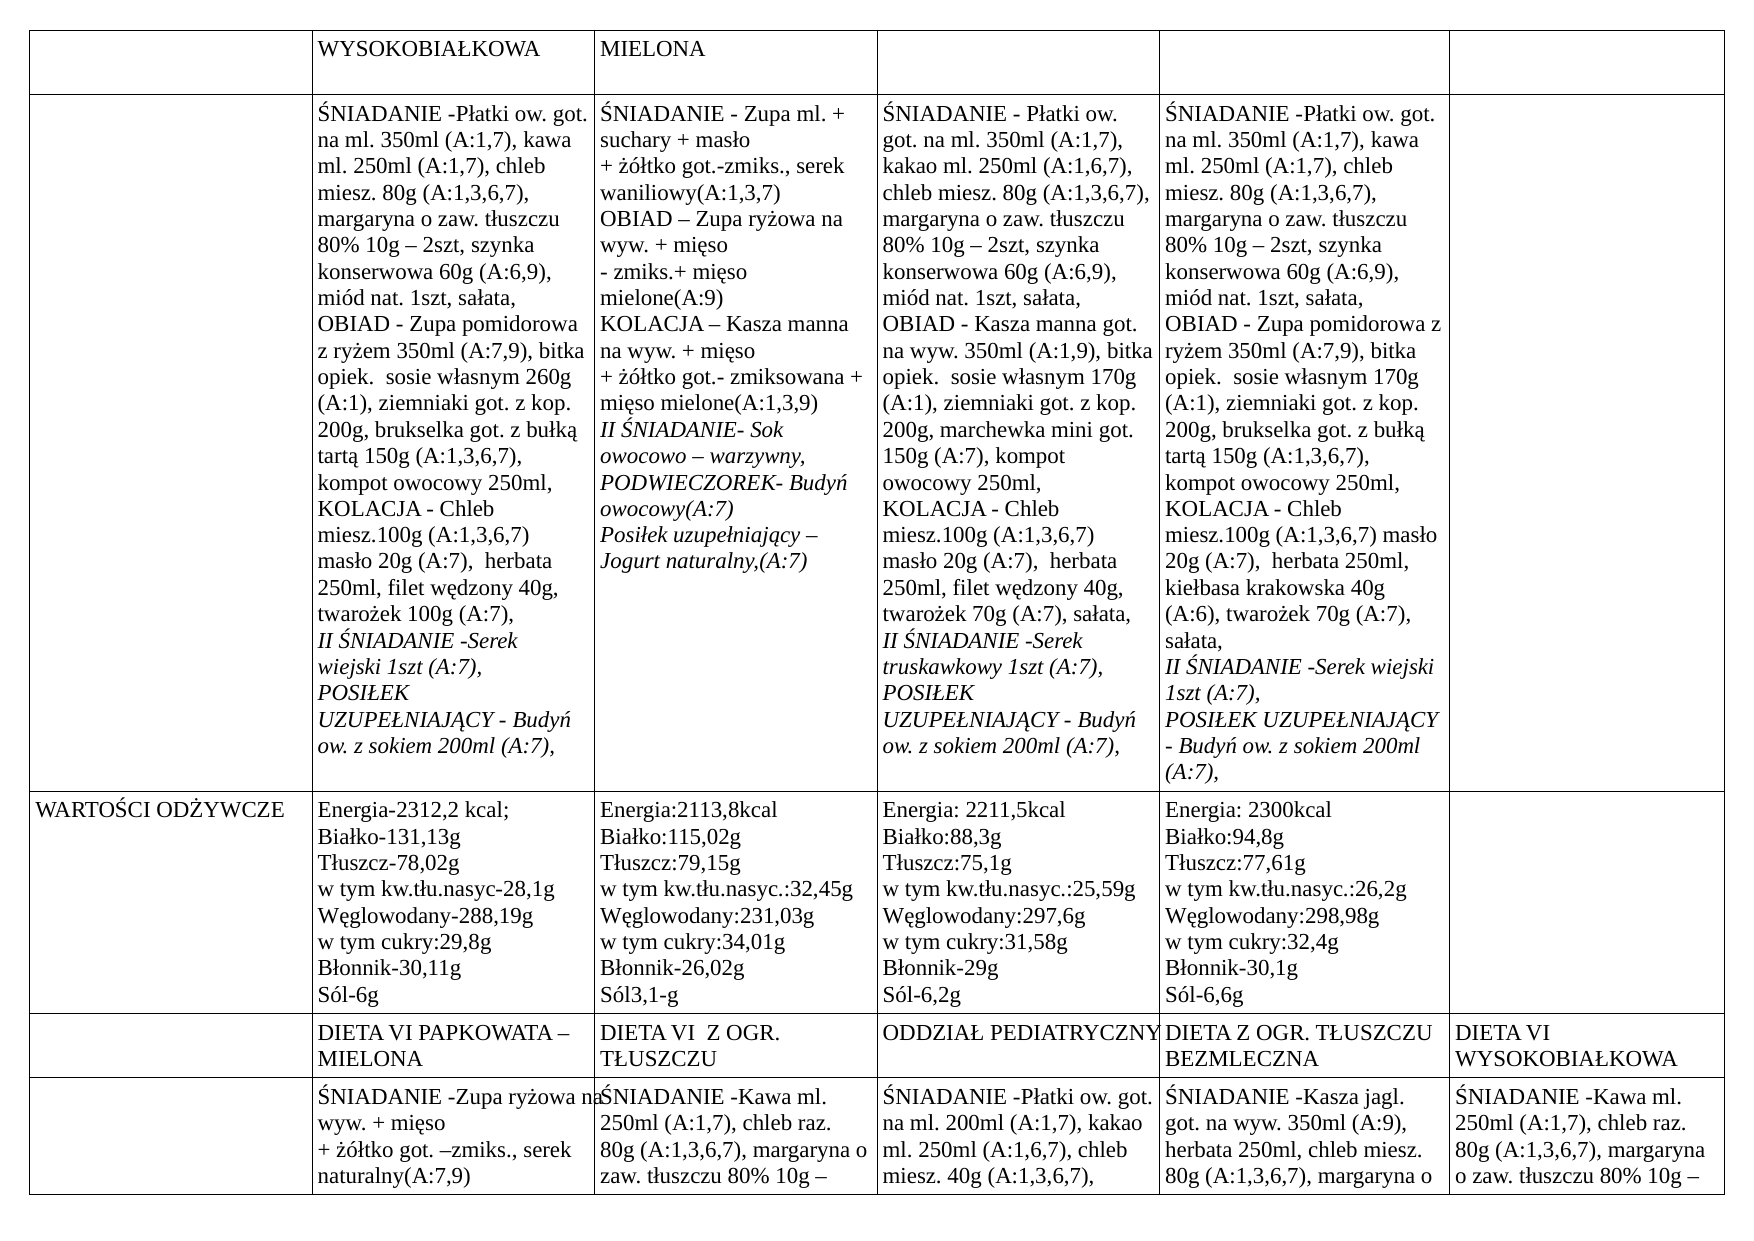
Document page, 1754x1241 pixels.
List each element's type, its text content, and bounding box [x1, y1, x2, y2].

table_cell ŚNIADANIE -Kawa ml. 250ml (A:1,7), chleb raz. 80g (A:1,3,6,7), margaryna o zaw. tłuszczu 80% 10g – [1450, 1078, 1724, 1194]
table_cell ŚNIADANIE - Płatki ow. got. na ml. 350ml (A:1,7), kakao ml. 250ml (A:1,6,7), chleb miesz. 80g (A:1,3,6,7), margaryna o zaw. tłuszczu 80% 10g – 2szt, szynka konserwowa 60g (A:6,9), miód nat. 1szt, sałata, OBIAD - Kasza manna got. na wyw. 350ml (A:1,9), bitka opiek. sosie własnym 170g (A:1), ziemniaki got. z kop. 200g, marchewka mini got. 150g (A:7), kompot owocowy 250ml, KOLACJA - Chleb miesz.100g (A:1,3,6,7) masło 20g (A:7), herbata 250ml, filet wędzony 40g, twarożek 70g (A:7), sałata, II ŚNIADANIE -Serek truskawkowy 1szt (A:7), POSIŁEK UZUPEŁNIAJĄCY - Budyń ow. z sokiem 200ml (A:7), [878, 95, 1159, 791]
table_cell WYSOKOBIAŁKOWA [313, 31, 594, 94]
table_cell [1450, 792, 1724, 1013]
table_cell [30, 31, 312, 94]
table_cell Energia: 2211,5kcal Białko:88,3g Tłuszcz:75,1g w tym kw.tłu.nasyc.:25,59g Węglowodany:297,6g w tym cukry:31,58g Błonnik-29g Sól-6,2g [878, 792, 1159, 1013]
table_cell [1450, 95, 1724, 791]
table_cell [1160, 31, 1449, 94]
table_cell Energia:2113,8kcal Białko:115,02g Tłuszcz:79,15g w tym kw.tłu.nasyc.:32,45g Węglowodany:231,03g w tym cukry:34,01g Błonnik-26,02g Sól3,1-g [595, 792, 877, 1013]
table_cell Energia-2312,2 kcal; Białko-131,13g Tłuszcz-78,02g w tym kw.tłu.nasyc-28,1g Węglowodany-288,19g w tym cukry:29,8g Błonnik-30,11g Sól-6g [313, 792, 594, 1013]
table_cell ODDZIAŁ PEDIATRYCZNY [878, 1014, 1159, 1077]
table_cell ŚNIADANIE -Płatki ow. got. na ml. 200ml (A:1,7), kakao ml. 250ml (A:1,6,7), chleb miesz. 40g (A:1,3,6,7), [878, 1078, 1159, 1194]
table_cell [30, 95, 312, 791]
table_cell Energia: 2300kcal Białko:94,8g Tłuszcz:77,61g w tym kw.tłu.nasyc.:26,2g Węglowodany:298,98g w tym cukry:32,4g Błonnik-30,1g Sól-6,6g [1160, 792, 1449, 1013]
table_cell ŚNIADANIE -Kawa ml. 250ml (A:1,7), chleb raz. 80g (A:1,3,6,7), margaryna o zaw. tłuszczu 80% 10g – 1szt, szynka konserwowa 60g (A:6,9), sałata, OBIAD - Kasza manna got. na wyw. 350ml (A:1,9), potrawka ze schabu 170g (A:1,7,9), ziemniaki got. z kop. 200g, marchewka mini got. 150g (A:7), kompot owocowy b/c 250ml, KOLACJA - Chleb miesz.100g (A:1,3,6,7) masło 10g (A:7), herbata 250ml, filet wędzony 40g, twarożek 70g (A:7), II ŚNIADANIE -Jabłko pieczone 1szt, PODWIECZOREK – Jogurt naturalny 1szt (A:7), POSIŁEK UZUPEŁNIAJĄCY - Sok pomidorowy 1szt, [595, 1078, 877, 1194]
table_cell ŚNIADANIE -Płatki ow. got. na ml. 350ml (A:1,7), kawa ml. 250ml (A:1,7), chleb miesz. 80g (A:1,3,6,7), margaryna o zaw. tłuszczu 80% 10g – 2szt, szynka konserwowa 60g (A:6,9), miód nat. 1szt, sałata, OBIAD - Zupa pomidorowa z ryżem 350ml (A:7,9), bitka opiek. sosie własnym 170g (A:1), ziemniaki got. z kop. 200g, brukselka got. z bułką tartą 150g (A:1,3,6,7), kompot owocowy 250ml, KOLACJA - Chleb miesz.100g (A:1,3,6,7) masło 20g (A:7), herbata 250ml, kiełbasa krakowska 40g (A:6), twarożek 70g (A:7), sałata, II ŚNIADANIE -Serek wiejski 1szt (A:7), POSIŁEK UZUPEŁNIAJĄCY - Budyń ow. z sokiem 200ml (A:7), [1160, 95, 1449, 791]
table_cell [30, 1078, 312, 1194]
table_cell ŚNIADANIE -Płatki ow. got. na ml. 350ml (A:1,7), kawa ml. 250ml (A:1,7), chleb miesz. 80g (A:1,3,6,7), margaryna o zaw. tłuszczu 80% 10g – 2szt, szynka konserwowa 60g (A:6,9), miód nat. 1szt, sałata, OBIAD - Zupa pomidorowa z ryżem 350ml (A:7,9), bitka opiek. sosie własnym 260g (A:1), ziemniaki got. z kop. 200g, brukselka got. z bułką tartą 150g (A:1,3,6,7), kompot owocowy 250ml, KOLACJA - Chleb miesz.100g (A:1,3,6,7) masło 20g (A:7), herbata 250ml, filet wędzony 40g, twarożek 100g (A:7), II ŚNIADANIE -Serek wiejski 1szt (A:7), POSIŁEK UZUPEŁNIAJĄCY - Budyń ow. z sokiem 200ml (A:7), [313, 95, 594, 791]
table_cell [30, 1014, 312, 1077]
table_cell DIETA Z OGR. TŁUSZCZU BEZMLECZNA [1160, 1014, 1449, 1077]
table_cell MIELONA [595, 31, 877, 94]
table_cell [878, 31, 1159, 94]
table_cell DIETA VI PAPKOWATA – MIELONA [313, 1014, 594, 1077]
table_cell ŚNIADANIE -Kasza jagl. got. na wyw. 350ml (A:9), herbata 250ml, chleb miesz. 80g (A:1,3,6,7), margaryna o [1160, 1078, 1449, 1194]
table_cell ŚNIADANIE - Zupa ml. + suchary + masło + żółtko got.-zmiks., serek waniliowy(A:1,3,7) OBIAD – Zupa ryżowa na wyw. + mięso - zmiks.+ mięso mielone(A:9) KOLACJA – Kasza manna na wyw. + mięso + żółtko got.- zmiksowana + mięso mielone(A:1,3,9) II ŚNIADANIE- Sok owocowo – warzywny, PODWIECZOREK- Budyń owocowy(A:7) Posiłek uzupełniający – Jogurt naturalny,(A:7) [595, 95, 877, 791]
table_cell DIETA VI WYSOKOBIAŁKOWA [1450, 1014, 1724, 1077]
table_cell DIETA VI Z OGR. TŁUSZCZU [595, 1014, 877, 1077]
table_cell [1450, 31, 1724, 94]
table_cell ŚNIADANIE -Zupa ryżowa na wyw. + mięso + żółtko got. –zmiks., serek naturalny(A:7,9) OBIAD – Kasza manna na wyw. + mięso - zmiks.+ mięso mielone (A:1,9) KOLACJA – Zupa ryżowa na wyw.+ mięso + żółtko got. - zmiksowana + mięso mielone(A:9) II ŚNIADANIE- Sok owocowo – warzywny, PODWIECZOREK- Budyń owocowy b/c(A:7) Posiłek uzupełniający – Jogurt naturalny,(A:7) [313, 1078, 594, 1194]
table_cell WARTOŚCI ODŻYWCZE [30, 792, 312, 1013]
